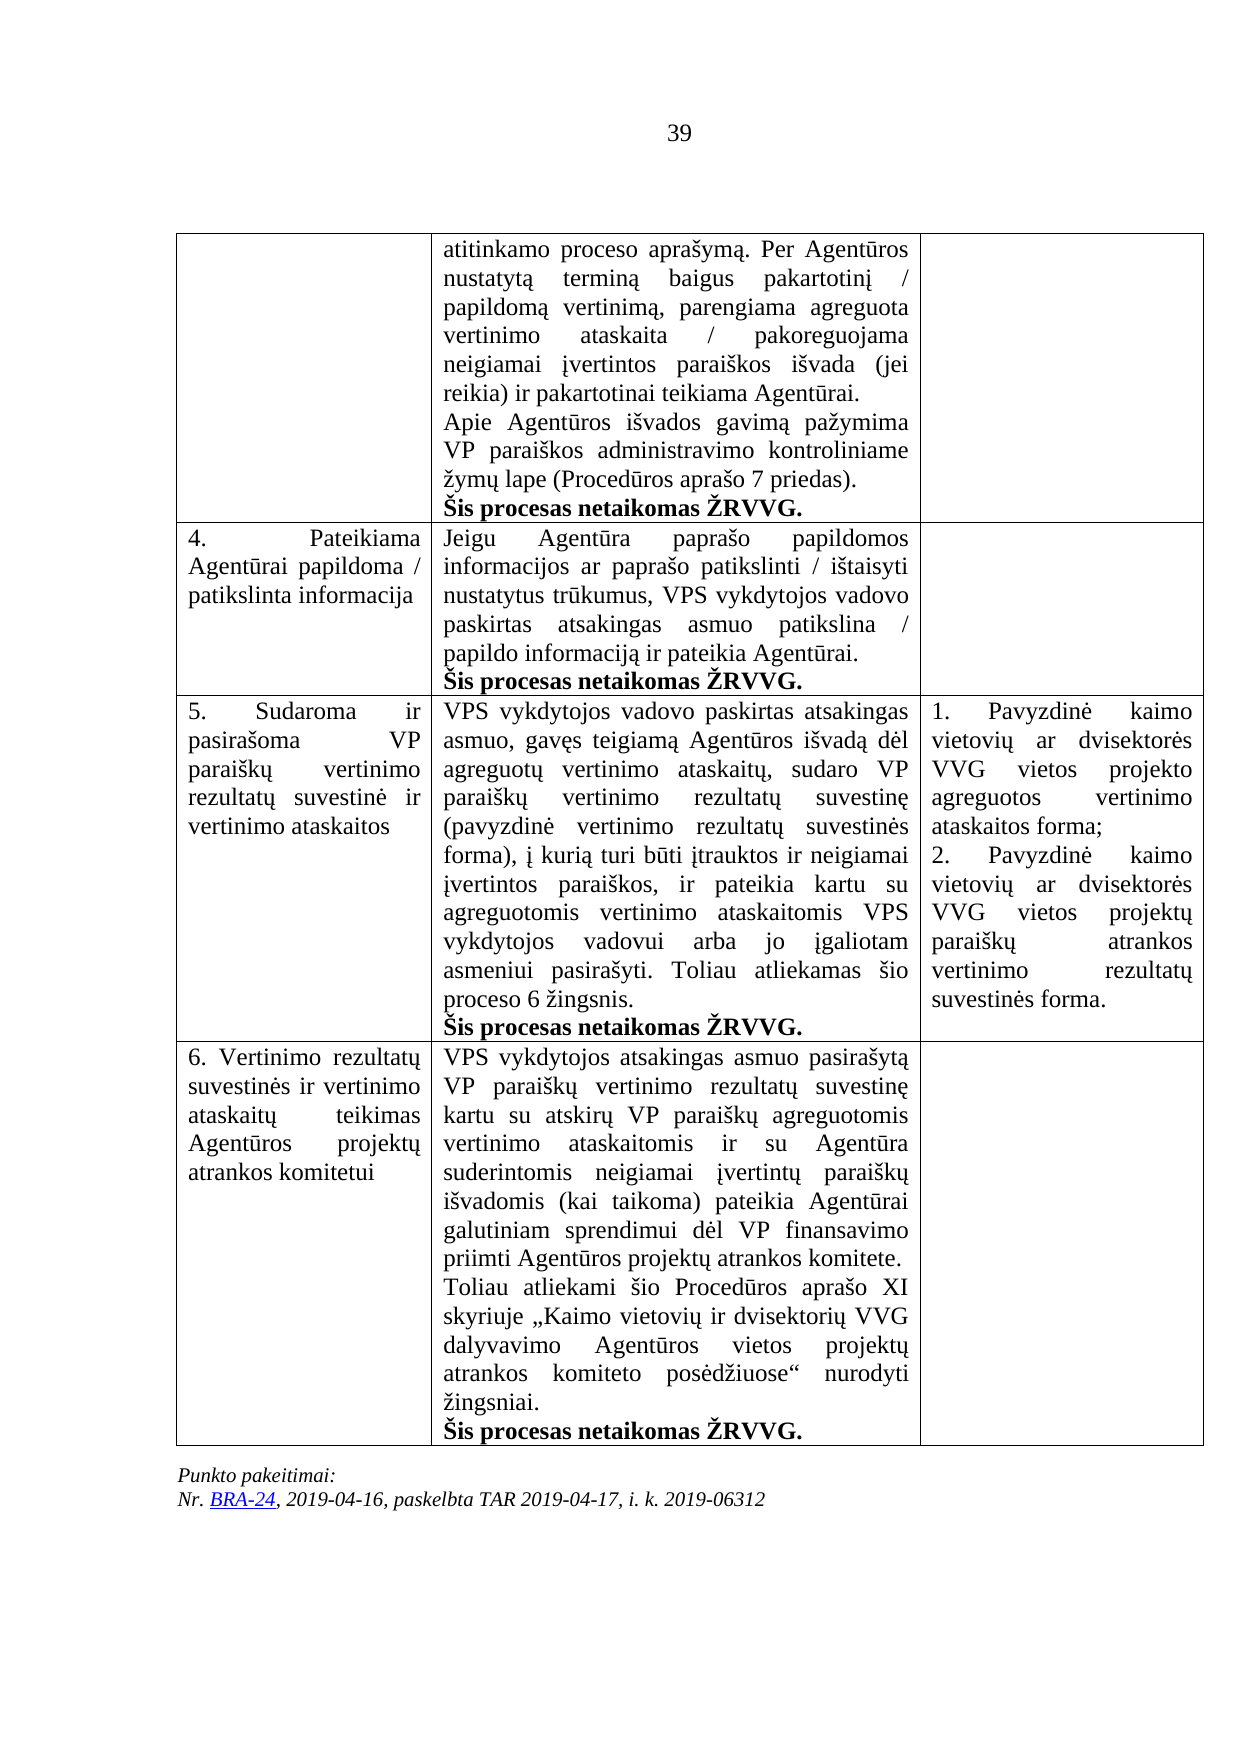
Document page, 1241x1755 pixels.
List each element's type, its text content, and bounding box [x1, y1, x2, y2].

table_cell [921, 523, 1203, 695]
table_cell [921, 234, 1203, 522]
table_cell VPS vykdytojos vadovo paskirtas atsakingas asmuo, gavęs teigiamą Agentūros išvadą dėl agreguotų vertinimo ataskaitų, sudaro VP paraiškų vertinimo rezultatų suvestinę (pavyzdinė vertinimo rezultatų suvestinės forma), į kurią turi būti įtrauktos ir neigiamai įvertintos paraiškos, ir pateikia kartu su agreguotomis vertinimo ataskaitomis VPS vykdytojos vadovui arba jo įgaliotam asmeniui pasirašyti. Toliau atliekamas šio proceso 6 žingsnis. Šis procesas netaikomas ŽRVVG. [432, 696, 920, 1041]
table_cell 4. Pateikiama Agentūrai papildoma / patikslinta informacija [177, 523, 431, 695]
text Nr. BRA-24, 2019-04-16, paskelbta TAR 2019-04-17, i. k. 2019-06312 [177, 1487, 1181, 1511]
table_cell [177, 234, 431, 522]
table_cell 6. Vertinimo rezultatų suvestinės ir vertinimo ataskaitų teikimas Agentūros projektų atrankos komitetui [177, 1042, 431, 1445]
text Punkto pakeitimai: [177, 1463, 1181, 1487]
table_cell 1. Pavyzdinė kaimo vietovių ar dvisektorės VVG vietos projekto agreguotos vertinimo ataskaitos forma; 2. Pavyzdinė kaimo vietovių ar dvisektorės VVG vietos projektų paraiškų atrankos vertinimo rezultatų suvestinės forma. [921, 696, 1203, 1041]
table_cell 5. Sudaroma ir pasirašoma VP paraiškų vertinimo rezultatų suvestinė ir vertinimo ataskaitos [177, 696, 431, 1041]
table_cell VPS vykdytojos atsakingas asmuo pasirašytą VP paraiškų vertinimo rezultatų suvestinę kartu su atskirų VP paraiškų agreguotomis vertinimo ataskaitomis ir su Agentūra suderintomis neigiamai įvertintų paraiškų išvadomis (kai taikoma) pateikia Agentūrai galutiniam sprendimui dėl VP finansavimo priimti Agentūros projektų atrankos komitete. Toliau atliekami šio Procedūros aprašo XI skyriuje „Kaimo vietovių ir dvisektorių VVG dalyvavimo Agentūros vietos projektų atrankos komiteto posėdžiuose“ nurodyti žingsniai. Šis procesas netaikomas ŽRVVG. [432, 1042, 920, 1445]
table_cell Jeigu Agentūra paprašo papildomos informacijos ar paprašo patikslinti / ištaisyti nustatytus trūkumus, VPS vykdytojos vadovo paskirtas atsakingas asmuo patikslina / papildo informaciją ir pateikia Agentūrai. Šis procesas netaikomas ŽRVVG. [432, 523, 920, 695]
table_cell atitinkamo proceso aprašymą. Per Agentūros nustatytą terminą baigus pakartotinį / papildomą vertinimą, parengiama agreguota vertinimo ataskaita / pakoreguojama neigiamai įvertintos paraiškos išvada (jei reikia) ir pakartotinai teikiama Agentūrai. Apie Agentūros išvados gavimą pažymima VP paraiškos administravimo kontroliniame žymų lape (Procedūros aprašo 7 priedas). Šis procesas netaikomas ŽRVVG. [432, 234, 920, 522]
table_cell [921, 1042, 1203, 1445]
